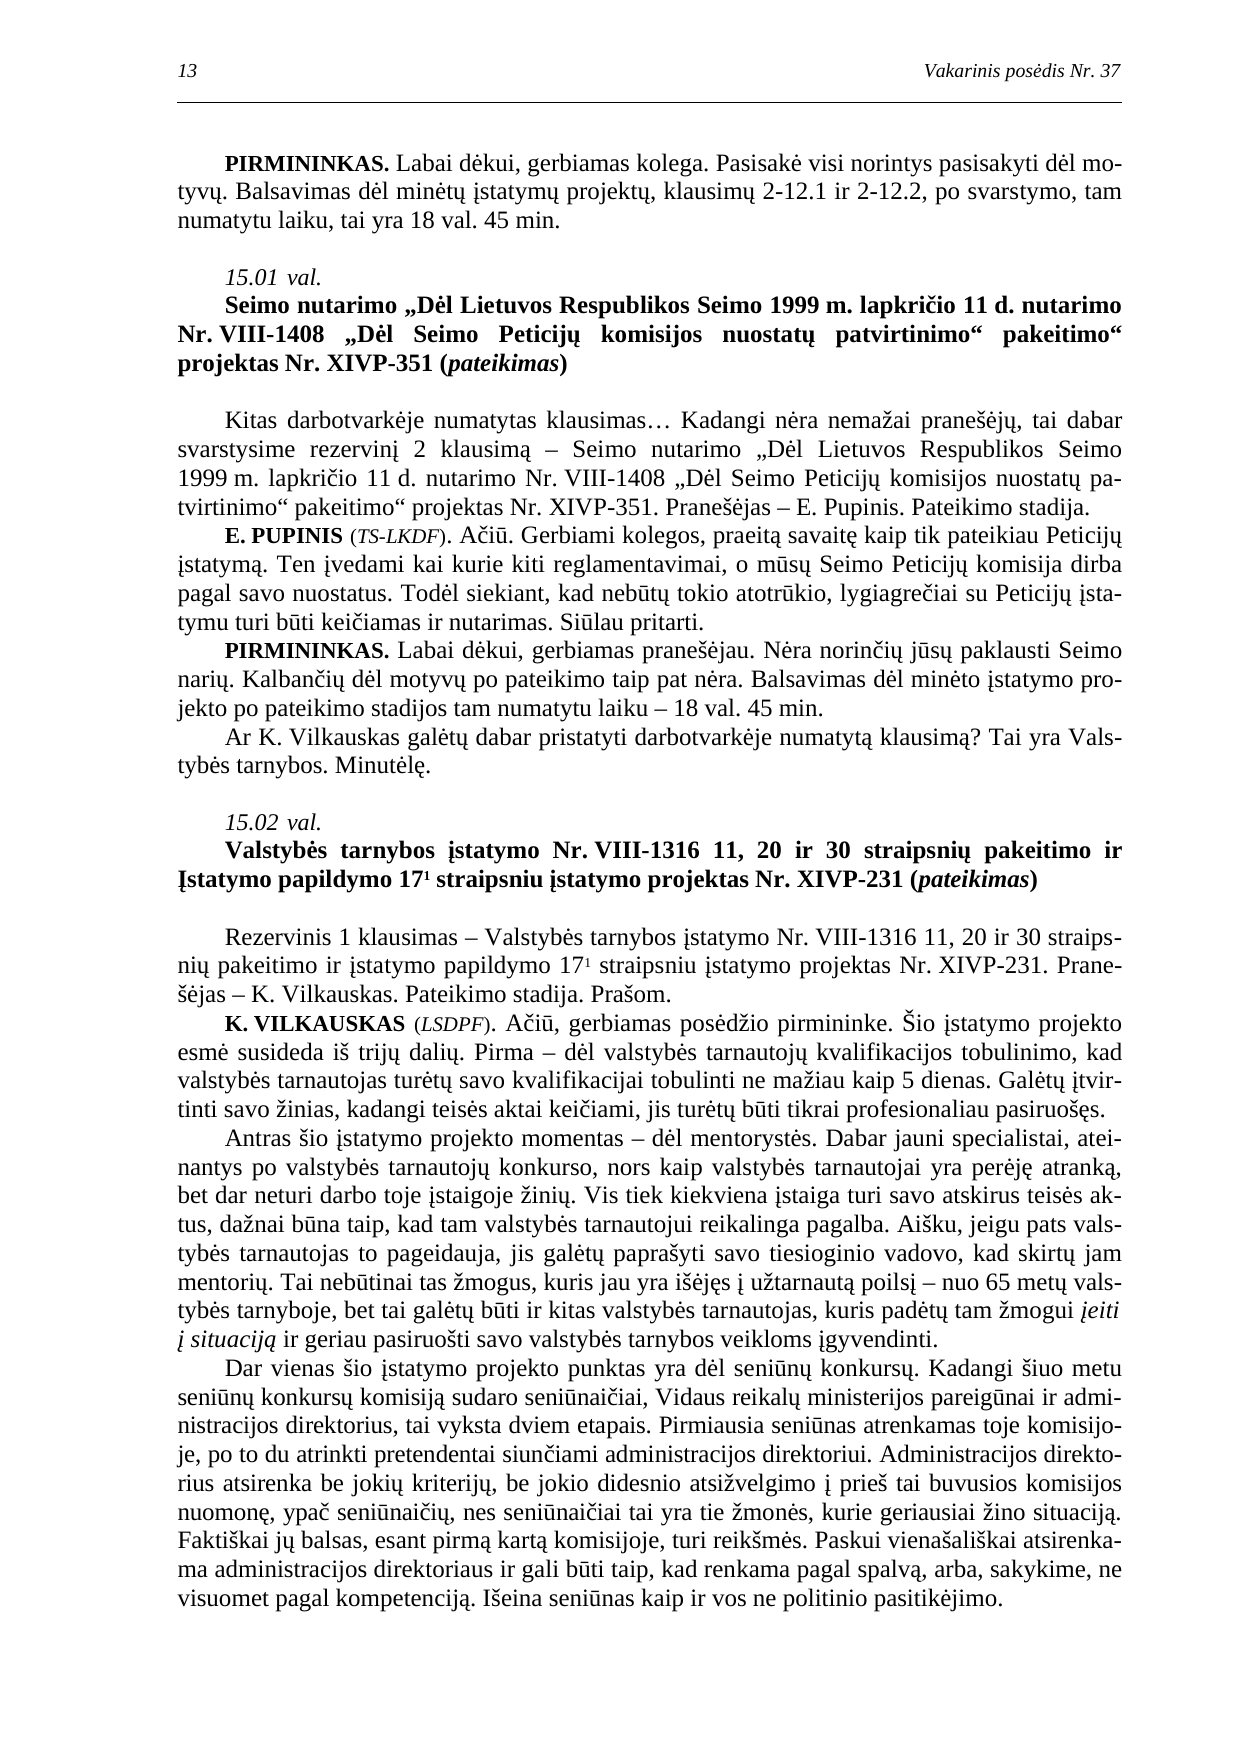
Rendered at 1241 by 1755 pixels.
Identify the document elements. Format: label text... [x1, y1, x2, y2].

text K. VILKAUSKAS (LSDPF). Ačiū, ger­bia­mas po­sė­džio pir­mi­nin­ke. Šio įsta­ty­mo pro­jek­to es­mė su­si­de­da iš tri­jų da­lių. Pir­ma – dėl vals­ty­bės tar­nau­to­jų kva­li­fi­ka­ci­jos to­bu­li­ni­mo, kad vals­ty­bės tar­nau­to­jas tu­rė­tų sa­vo kva­li­fi­ka­ci­jai to­bu­lin­ti ne ma­žiau kaip 5 die­nas. Ga­lė­tų įtvir­tin­ti sa­vo ži­nias, ka­dan­gi tei­sės ak­tai kei­čia­mi, jis tu­rė­tų bū­ti tik­rai pro­fe­sio­na­liau pa­si­ruo­šęs. [177, 1008, 1122, 1123]
text Sei­mo nu­ta­ri­mo „Dėl Lie­tu­vos Res­pub­li­kos Sei­mo 1999 m. lap­kri­čio 11 d. nu­ta­ri­mo Nr. VIII-1408 „Dėl Sei­mo Pe­ti­ci­jų ko­mi­si­jos nuo­sta­tų pa­tvir­ti­ni­mo“ pa­kei­ti­mo“ projektas Nr. XIVP-351 (pa­tei­ki­mas) [177, 290, 1122, 377]
text Re­zer­vi­nis 1 klau­si­mas – Vals­ty­bės tar­ny­bos įsta­ty­mo Nr. VIII-1316 11, 20 ir 30 straips­nių pa­kei­ti­mo ir įsta­ty­mo pa­pil­dy­mo 171 straips­niu įsta­ty­mo pro­jek­tas Nr. XIVP-231. Pra­ne­šė­jas – K. Vil­kaus­kas. Pa­tei­ki­mo sta­di­ja. Pra­šom. [177, 922, 1122, 1008]
text 15.02 val. [224, 808, 1122, 835]
text Dar vie­nas šio įsta­ty­mo pro­jek­to punk­tas yra dėl se­niū­nų kon­kur­sų. Ka­dan­gi šiuo me­tu se­niū­nų kon­kur­sų ko­mi­si­ją su­da­ro se­niū­nai­čiai, Vi­daus rei­ka­lų mi­nis­te­ri­jos pa­rei­gū­nai ir ad­mi­nist­ra­ci­jos di­rek­to­rius, tai vyks­ta dviem eta­pais. Pir­miau­sia se­niū­nas at­ren­ka­mas to­je ko­mi­si­jo­je, po to du at­rink­ti pre­ten­den­tai siun­čia­mi ad­mi­nist­ra­ci­jos di­rek­to­riui. Ad­mi­nist­ra­ci­jos di­rek­to­rius at­si­ren­ka be jo­kių kri­te­ri­jų, be jo­kio di­des­nio at­si­žvel­gi­mo į prieš tai bu­vu­sios ko­mi­si­jos nuo­mo­nę, ypač se­niū­nai­čių, nes se­niū­nai­čiai tai yra tie žmo­nės, ku­rie ge­riau­siai ži­no si­tu­a­ci­ją. Fak­tiš­kai jų bal­sas, esant pir­mą kar­tą ko­mi­si­jo­je, tu­ri reikš­mės. Pas­kui vie­na­ša­liš­kai at­si­ren­ka­ma ad­mi­nist­ra­ci­jos di­rek­to­riaus ir ga­li bū­ti taip, kad ren­ka­ma pa­gal spal­vą, ar­ba, sa­ky­ki­me, ne vi­suo­met pa­gal kom­pe­ten­ci­ją. Iš­ei­na se­niū­nas kaip ir vos ne po­li­ti­nio pa­si­ti­kė­ji­mo. [177, 1353, 1122, 1612]
text Ant­ras šio įsta­ty­mo pro­jek­to mo­men­tas – dėl men­to­rys­tės. Da­bar jau­ni spe­cia­lis­tai, at­ei­nan­tys po vals­ty­bės tar­nau­to­jų kon­kur­so, nors kaip vals­ty­bės tar­nau­to­jai yra per­ėję at­ran­ką, bet dar ne­tu­ri dar­bo to­je įstai­go­je ži­nių. Vis tiek kiek­vie­na įstai­ga tu­ri sa­vo at­ski­rus tei­sės ak­tus, daž­nai bū­na taip, kad tam vals­ty­bės tar­nau­to­jui rei­ka­lin­ga pa­gal­ba. Aiš­ku, jei­gu pats vals­ty­bės tar­nau­to­jas to pa­gei­dau­ja, jis ga­lė­tų pa­pra­šy­ti sa­vo tie­sio­gi­nio va­do­vo, kad skir­tų jam men­to­rių. Tai ne­bū­ti­nai tas žmo­gus, ku­ris jau yra iš­ėjęs į už­tar­nau­tą po­il­sį – nuo 65 me­tų vals­ty­bės tar­ny­bo­je, bet tai ga­lė­tų bū­ti ir ki­tas vals­ty­bės tar­nau­to­jas, ku­ris pa­dė­tų tam žmo­gui įei­ti į si­tu­a­ci­ją ir ge­riau pa­si­ruoš­ti sa­vo vals­ty­bės tar­ny­bos veik­loms įgy­ven­din­ti. [177, 1123, 1122, 1353]
text Ar K. Vil­kaus­kas ga­lė­tų da­bar pri­sta­ty­ti dar­bo­tvarkėje nu­ma­ty­tą klau­si­mą? Tai yra Vals­ty­bės tar­ny­bos. Mi­nu­tė­lę. [177, 722, 1122, 779]
text Vals­ty­bės tar­ny­bos įsta­ty­mo Nr. VIII-1316 11, 20 ir 30 straips­nių pa­kei­ti­mo ir Įstaty­mo pa­pil­dy­mo 171 straips­niu įsta­ty­mo pro­jek­tas Nr. XIVP-231 (pa­tei­ki­mas) [177, 835, 1122, 893]
text E. PUPINIS (TS-LKDF). Ačiū. Ger­bia­mi ko­le­gos, pra­ei­tą sa­vai­tę kaip tik pa­tei­kiau Pe­ti­ci­jų įsta­ty­mą. Ten įve­da­mi kai ku­rie ki­ti reg­la­men­ta­vi­mai, o mū­sų Sei­mo Pe­ti­ci­jų ko­mi­si­ja dir­ba pa­gal sa­vo nuo­sta­tus. To­dėl sie­kiant, kad ne­bū­tų to­kio ato­trū­kio, ly­gia­gre­čiai su Pe­ti­ci­jų įsta­ty­mu tu­ri bū­ti kei­čia­mas ir nu­ta­ri­mas. Siū­lau pri­tar­ti. [177, 520, 1122, 635]
text 15.01 val. [224, 263, 1122, 290]
text PIRMININKAS. La­bai dė­kui, ger­bia­mas ko­le­ga. Pa­si­sa­kė vi­si no­rin­tys pa­si­sa­ky­ti dėl mo­ty­vų. Bal­sa­vi­mas dėl mi­nė­tų įsta­ty­mų pro­jek­tų, klau­si­mų 2-12.1 ir 2-12.2, po svars­ty­mo, tam nu­ma­ty­tu lai­ku, tai yra 18 val. 45 min. [177, 148, 1122, 234]
text Ki­tas dar­bo­tvarkėje nu­ma­ty­tas klau­si­mas… Ka­dan­gi nė­ra ne­ma­žai pra­ne­šė­jų, tai da­bar svars­ty­si­me re­zer­vi­nį 2 klau­si­mą – Sei­mo nu­ta­ri­mo „Dėl Lie­tu­vos Res­pub­li­kos Sei­mo 1999 m. lap­kri­čio 11 d. nu­ta­ri­mo Nr. VIII-1408 „Dėl Sei­mo Pe­ti­ci­jų ko­mi­si­jos nuo­sta­tų pa­tvir­ti­ni­mo“ pa­kei­ti­mo“ pro­jek­tas Nr. XIVP-351. Pra­ne­šė­jas – E. Pu­pi­nis. Pa­tei­ki­mo sta­di­ja. [177, 405, 1122, 520]
text PIRMININKAS. La­bai dė­kui, ger­bia­mas pra­ne­šė­jau. Nė­ra no­rin­čių jū­sų pa­klaus­ti Sei­mo na­rių. Kal­ban­čių dėl mo­ty­vų po pa­tei­ki­mo taip pat nė­ra. Bal­sa­vi­mas dėl mi­nė­to įsta­ty­mo pro­jek­to po pa­tei­ki­mo sta­di­jos tam nu­ma­ty­tu lai­ku – 18 val. 45 min. [177, 635, 1122, 722]
